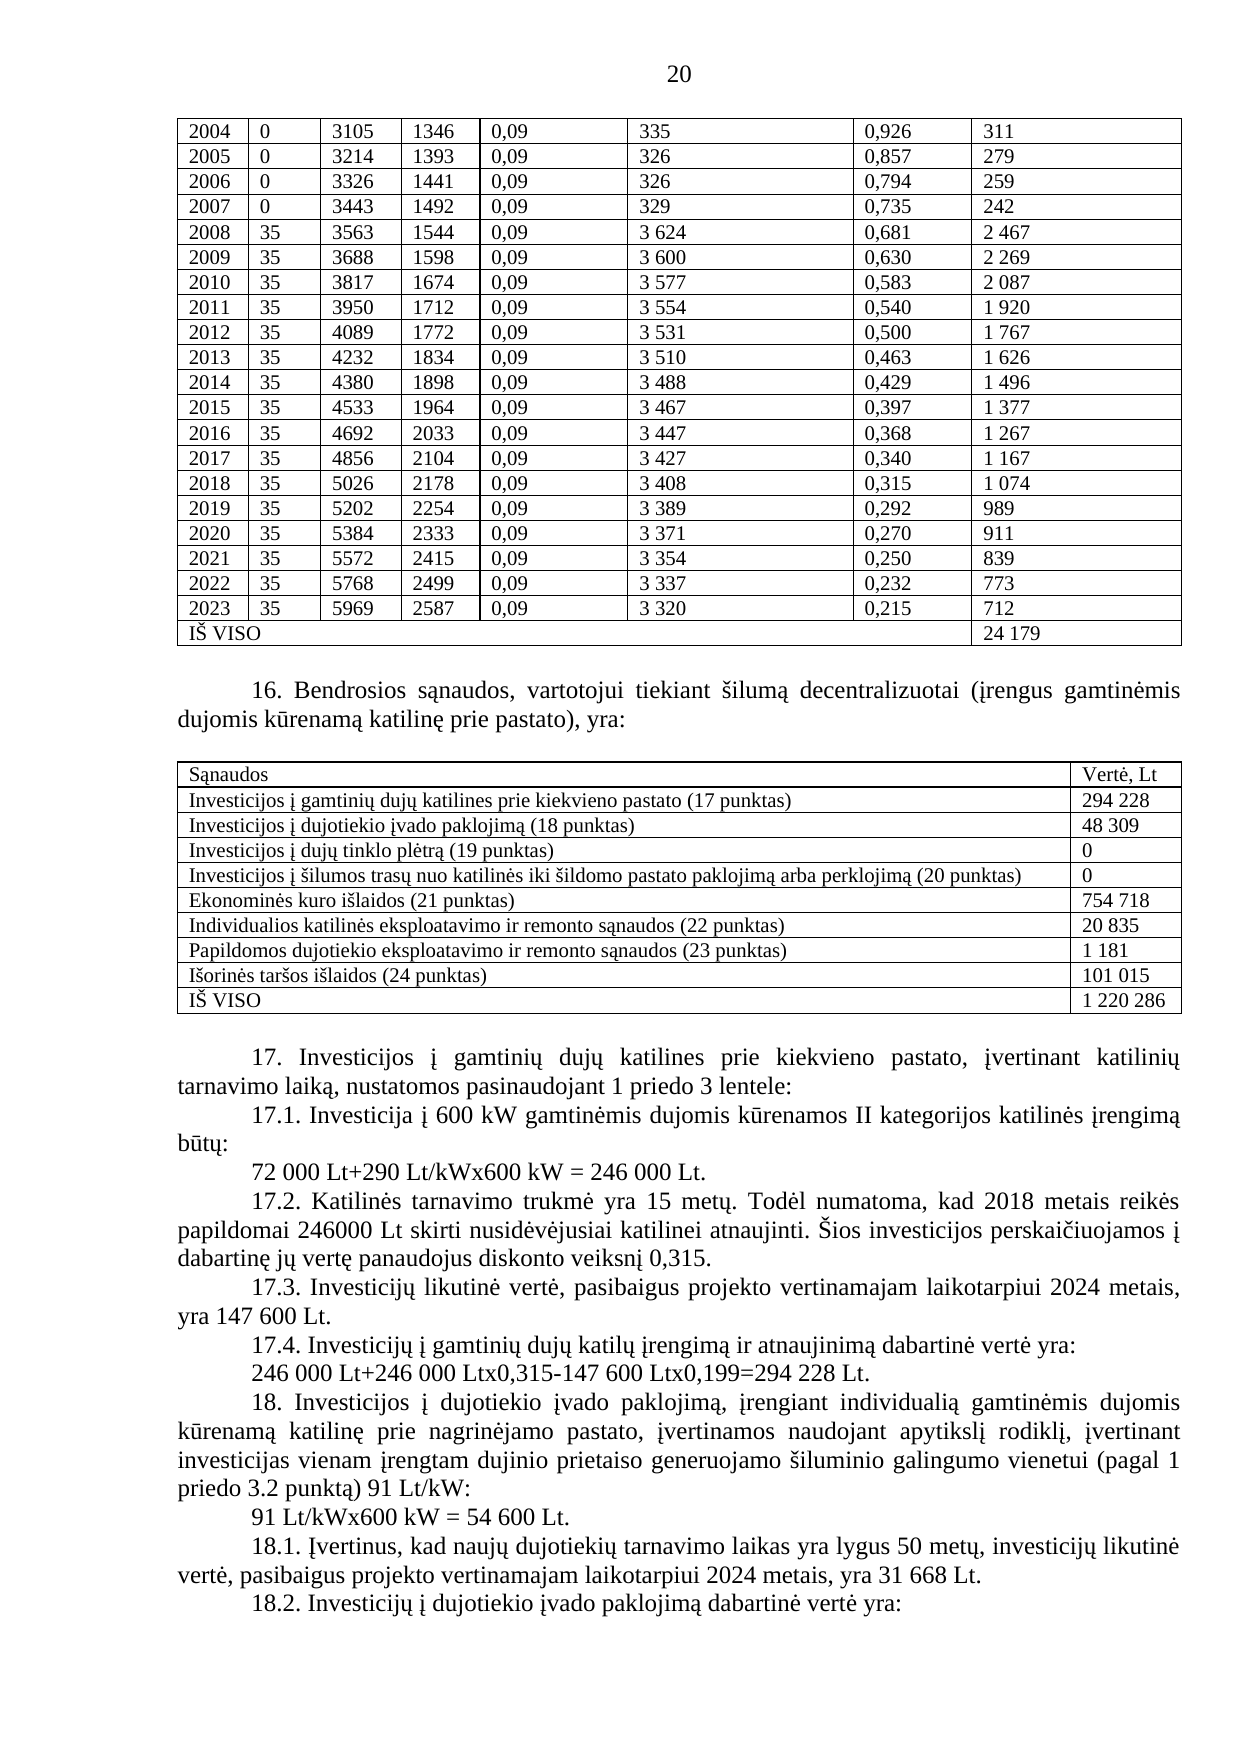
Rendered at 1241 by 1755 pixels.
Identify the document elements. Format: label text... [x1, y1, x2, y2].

table_cell 0,368 [854, 420, 971, 444]
table_cell 35 [249, 546, 320, 570]
table_cell 0,09 [481, 546, 627, 570]
table_cell 1441 [402, 169, 479, 193]
table_header Vertė, Lt [1071, 763, 1181, 786]
table_cell 3688 [321, 245, 401, 269]
text 16. Bendrosios sąnaudos, vartotojui tiekiant šilumą decentralizuotai (įrengus gamtinėmis dujomis kūrenamą katilinę prie pastato), yra: [177, 675, 1181, 733]
table_cell Investicijos į šilumos trasų nuo katilinės iki šildomo pastato paklojimą arba perklojimą (20 punktas) [178, 863, 1070, 887]
table_cell 712 [972, 596, 1181, 620]
table_cell 2023 [178, 596, 248, 620]
table_cell 0 [249, 144, 320, 168]
table_cell 3 447 [628, 420, 853, 444]
table_cell 5969 [321, 596, 401, 620]
table_cell 259 [972, 169, 1181, 193]
table_cell 2254 [402, 496, 479, 520]
table_cell 4692 [321, 420, 401, 444]
table_cell 3 427 [628, 446, 853, 469]
table_cell 0,09 [481, 446, 627, 469]
text 246 000 Lt+246 000 Ltx0,315-147 600 Ltx0,199=294 228 Lt. [177, 1358, 1181, 1387]
table_cell 3443 [321, 195, 401, 218]
text 72 000 Lt+290 Lt/kWx600 kW = 246 000 Lt. [177, 1157, 1181, 1186]
table_cell 3 510 [628, 345, 853, 369]
table_cell 2005 [178, 144, 248, 168]
table_cell 1544 [402, 220, 479, 244]
table_cell 4089 [321, 320, 401, 344]
table_cell 2017 [178, 446, 248, 469]
table_cell 35 [249, 571, 320, 595]
table_cell 242 [972, 195, 1181, 218]
table_cell 35 [249, 395, 320, 419]
table_cell 0,250 [854, 546, 971, 570]
table_cell 3 577 [628, 270, 853, 294]
table_cell 2013 [178, 345, 248, 369]
table_cell 2014 [178, 370, 248, 394]
table_cell 3 554 [628, 295, 853, 319]
table_cell 0,09 [481, 144, 627, 168]
table_cell 2018 [178, 471, 248, 495]
table_cell 3214 [321, 144, 401, 168]
table_cell 101 015 [1071, 963, 1181, 987]
table_cell 35 [249, 446, 320, 469]
table_cell 3 624 [628, 220, 853, 244]
table_cell 4232 [321, 345, 401, 369]
table_cell 0,215 [854, 596, 971, 620]
table_cell 0,340 [854, 446, 971, 469]
table_cell 0,429 [854, 370, 971, 394]
table_cell 0,540 [854, 295, 971, 319]
table_cell 35 [249, 420, 320, 444]
text 17.2. Katilinės tarnavimo trukmė yra 15 metų. Todėl numatoma, kad 2018 metais reikės papildomai 246000 Lt skirti nusidėvėjusiai katilinei atnaujinti. Šios investicijos perskaičiuojamos į dabartinę jų vertę panaudojus diskonto veiksnį 0,315. [177, 1186, 1181, 1272]
table_cell 1 074 [972, 471, 1181, 495]
table_cell 2021 [178, 546, 248, 570]
table_cell 311 [972, 119, 1181, 143]
table_cell 0,500 [854, 320, 971, 344]
table_cell 1 220 286 [1071, 988, 1181, 1012]
table_cell 0 [249, 169, 320, 193]
table_cell 0,09 [481, 420, 627, 444]
table_cell 35 [249, 220, 320, 244]
table_cell 2415 [402, 546, 479, 570]
table_cell 3563 [321, 220, 401, 244]
table_cell 35 [249, 270, 320, 294]
text 17. Investicijos į gamtinių dujų katilines prie kiekvieno pastato, įvertinant katilinių tarnavimo laiką, nustatomos pasinaudojant 1 priedo 3 lentele: [177, 1042, 1181, 1100]
table_cell 0,857 [854, 144, 971, 168]
table_cell 1393 [402, 144, 479, 168]
table_cell Išorinės taršos išlaidos (24 punktas) [178, 963, 1070, 987]
table_cell 2019 [178, 496, 248, 520]
table_cell 3 408 [628, 471, 853, 495]
table_cell 1674 [402, 270, 479, 294]
text 17.4. Investicijų į gamtinių dujų katilų įrengimą ir atnaujinimą dabartinė vertė yra: [177, 1330, 1181, 1358]
table_cell 2022 [178, 571, 248, 595]
table_cell 1834 [402, 345, 479, 369]
table_cell 3950 [321, 295, 401, 319]
table_cell 0,09 [481, 169, 627, 193]
table_cell 839 [972, 546, 1181, 570]
table_cell 754 718 [1071, 888, 1181, 912]
table_cell 3 531 [628, 320, 853, 344]
table_cell 0 [249, 195, 320, 218]
table_cell 1 181 [1071, 938, 1181, 962]
table_cell 35 [249, 245, 320, 269]
table_cell 326 [628, 169, 853, 193]
table_cell 35 [249, 496, 320, 520]
table_cell 0,09 [481, 571, 627, 595]
table_cell 989 [972, 496, 1181, 520]
table_cell 3 354 [628, 546, 853, 570]
table_cell 2016 [178, 420, 248, 444]
table_cell 1964 [402, 395, 479, 419]
table_cell 2 087 [972, 270, 1181, 294]
table_cell 3 488 [628, 370, 853, 394]
table_cell Papildomos dujotiekio eksploatavimo ir remonto sąnaudos (23 punktas) [178, 938, 1070, 962]
table_header Sąnaudos [178, 763, 1070, 786]
table_cell 35 [249, 370, 320, 394]
text 17.3. Investicijų likutinė vertė, pasibaigus projekto vertinamajam laikotarpiui 2024 metais, yra 147 600 Lt. [177, 1272, 1181, 1330]
table_cell 35 [249, 471, 320, 495]
table_cell 2 467 [972, 220, 1181, 244]
text 17.1. Investicija į 600 kW gamtinėmis dujomis kūrenamos II kategorijos katilinės įrengimą būtų: [177, 1100, 1181, 1157]
text 91 Lt/kWx600 kW = 54 600 Lt. [177, 1502, 1181, 1531]
table_cell 0,09 [481, 245, 627, 269]
table_cell 3 320 [628, 596, 853, 620]
table_cell 0,735 [854, 195, 971, 218]
table_cell 0,09 [481, 195, 627, 218]
table_cell 279 [972, 144, 1181, 168]
table_cell 0,681 [854, 220, 971, 244]
table_cell 1492 [402, 195, 479, 218]
table_cell 0,630 [854, 245, 971, 269]
table_cell Investicijos į dujotiekio įvado paklojimą (18 punktas) [178, 813, 1070, 837]
table_cell Investicijos į gamtinių dujų katilines prie kiekvieno pastato (17 punktas) [178, 788, 1070, 812]
table_cell 329 [628, 195, 853, 218]
table_cell 5202 [321, 496, 401, 520]
table_cell 48 309 [1071, 813, 1181, 837]
table_cell 0 [1071, 863, 1181, 887]
table_cell 0,397 [854, 395, 971, 419]
table_cell 0,09 [481, 471, 627, 495]
table_cell 2009 [178, 245, 248, 269]
table_cell Investicijos į dujų tinklo plėtrą (19 punktas) [178, 838, 1070, 862]
table_cell 3817 [321, 270, 401, 294]
table_cell 1 920 [972, 295, 1181, 319]
table_cell 1772 [402, 320, 479, 344]
table_cell 2007 [178, 195, 248, 218]
table_cell 5768 [321, 571, 401, 595]
table_cell 0,926 [854, 119, 971, 143]
text 18.1. Įvertinus, kad naujų dujotiekių tarnavimo laikas yra lygus 50 metų, investicijų likutinė vertė, pasibaigus projekto vertinamajam laikotarpiui 2024 metais, yra 31 668 Lt. [177, 1531, 1181, 1588]
table_cell 2011 [178, 295, 248, 319]
table_cell 0,09 [481, 370, 627, 394]
table_cell 2012 [178, 320, 248, 344]
table_cell 3 600 [628, 245, 853, 269]
table_cell 0,09 [481, 395, 627, 419]
table_cell 5026 [321, 471, 401, 495]
table_cell 0,315 [854, 471, 971, 495]
table_cell 0,794 [854, 169, 971, 193]
table_cell 1598 [402, 245, 479, 269]
table_cell 0,09 [481, 345, 627, 369]
table_cell 1 496 [972, 370, 1181, 394]
table_cell 2010 [178, 270, 248, 294]
table_cell 0 [1071, 838, 1181, 862]
table_cell 911 [972, 521, 1181, 545]
table_cell IŠ VISO [178, 988, 1070, 1012]
table_cell 3105 [321, 119, 401, 143]
table_cell 0 [249, 119, 320, 143]
table_cell 0,09 [481, 320, 627, 344]
table_cell 4856 [321, 446, 401, 469]
table_cell 24 179 [972, 621, 1181, 645]
table_cell 35 [249, 596, 320, 620]
table_cell 2033 [402, 420, 479, 444]
table_cell 4533 [321, 395, 401, 419]
table_cell 0,09 [481, 295, 627, 319]
table_cell 35 [249, 320, 320, 344]
text 18.2. Investicijų į dujotiekio įvado paklojimą dabartinė vertė yra: [177, 1588, 1181, 1617]
table_cell 0,09 [481, 596, 627, 620]
table_cell 0,270 [854, 521, 971, 545]
table_cell 5572 [321, 546, 401, 570]
table_cell 2104 [402, 446, 479, 469]
table_cell 0,232 [854, 571, 971, 595]
table_cell Individualios katilinės eksploatavimo ir remonto sąnaudos (22 punktas) [178, 913, 1070, 937]
table_cell 5384 [321, 521, 401, 545]
table_cell 1 167 [972, 446, 1181, 469]
table_cell 1712 [402, 295, 479, 319]
table_cell 3 467 [628, 395, 853, 419]
table_cell 1346 [402, 119, 479, 143]
table_cell 2178 [402, 471, 479, 495]
table_cell 326 [628, 144, 853, 168]
table_cell 35 [249, 295, 320, 319]
table_cell 0,292 [854, 496, 971, 520]
table_cell 2499 [402, 571, 479, 595]
table_cell 335 [628, 119, 853, 143]
table_cell 0,09 [481, 119, 627, 143]
table_cell 2020 [178, 521, 248, 545]
table_cell 1 626 [972, 345, 1181, 369]
table_cell 35 [249, 521, 320, 545]
table_cell 2004 [178, 119, 248, 143]
table_cell 0,463 [854, 345, 971, 369]
table_cell 0,09 [481, 270, 627, 294]
table_cell 3 337 [628, 571, 853, 595]
table_cell Ekonominės kuro išlaidos (21 punktas) [178, 888, 1070, 912]
table_cell 20 835 [1071, 913, 1181, 937]
table_cell 0,583 [854, 270, 971, 294]
table_cell 1 377 [972, 395, 1181, 419]
table_cell 3326 [321, 169, 401, 193]
table_cell 2006 [178, 169, 248, 193]
table_cell 2 269 [972, 245, 1181, 269]
table_cell 35 [249, 345, 320, 369]
table_cell 4380 [321, 370, 401, 394]
table_cell 0,09 [481, 496, 627, 520]
table_cell 2008 [178, 220, 248, 244]
table_cell 0,09 [481, 521, 627, 545]
table_cell 0,09 [481, 220, 627, 244]
table_cell 1898 [402, 370, 479, 394]
table_cell 2333 [402, 521, 479, 545]
table_cell 294 228 [1071, 788, 1181, 812]
table_cell IŠ VISO [178, 621, 971, 645]
table_cell 2587 [402, 596, 479, 620]
table_cell 3 371 [628, 521, 853, 545]
table_cell 773 [972, 571, 1181, 595]
table_cell 3 389 [628, 496, 853, 520]
table_cell 1 267 [972, 420, 1181, 444]
table_cell 2015 [178, 395, 248, 419]
table_cell 1 767 [972, 320, 1181, 344]
text 18. Investicijos į dujotiekio įvado paklojimą, įrengiant individualią gamtinėmis dujomis kūrenamą katilinę prie nagrinėjamo pastato, įvertinamos naudojant apytikslį rodiklį, įvertinant investicijas vienam įrengtam dujinio prietaiso generuojamo šiluminio galingumo vienetui (pagal 1 priedo 3.2 punktą) 91 Lt/kW: [177, 1387, 1181, 1502]
